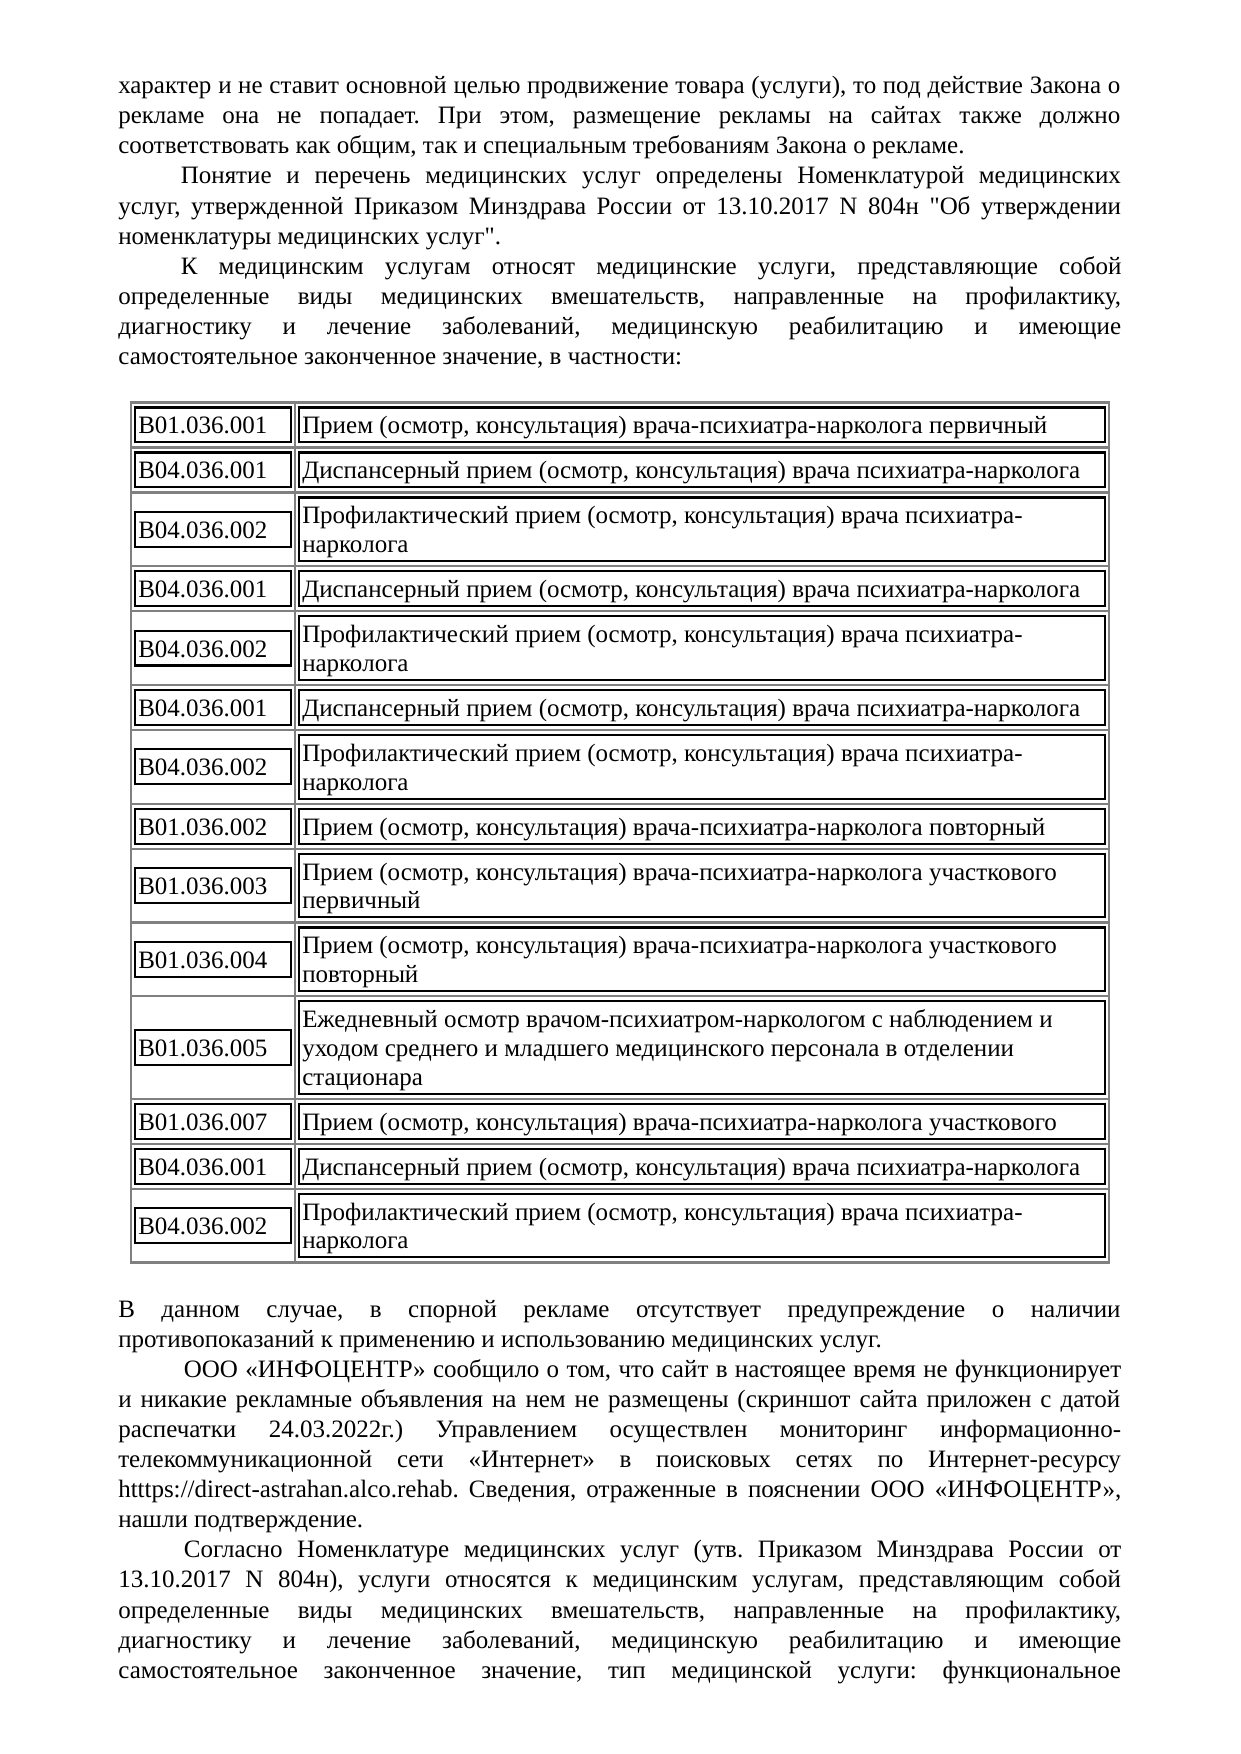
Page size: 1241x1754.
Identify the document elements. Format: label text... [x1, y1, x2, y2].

table_cell Прием (осмотр, консультация) врача-психиатра-нарколога участкового [296, 1100, 1108, 1143]
table_cell B04.036.001 [132, 686, 294, 729]
table_cell Профилактический прием (осмотр, консультация) врача психиатра-нарколога [296, 612, 1108, 684]
table_cell B01.036.005 [132, 997, 294, 1098]
table_cell B04.036.002 [132, 612, 294, 684]
text ООО «ИНФОЦЕНТР» сообщило о том, что сайт в настоящее время не функционирует и никакие рекламные объявления на нем не размещены (скриншот сайта приложен с датой распечатки 24.03.2022г.) Управлением осуществлен мониторинг информационно-телекоммуникационной сети «Интернет» в поисковых сетях по Интернет-ресурсу htttps://direct-astrahan.alco.rehab. Сведения, отраженные в пояснении ООО «ИНФОЦЕНТР», нашли подтверждение. [118, 1354, 1122, 1533]
table_cell Профилактический прием (осмотр, консультация) врача психиатра-нарколога [296, 1190, 1108, 1261]
table_cell Прием (осмотр, консультация) врача-психиатра-нарколога повторный [296, 805, 1108, 848]
table_cell Диспансерный прием (осмотр, консультация) врача психиатра-нарколога [296, 449, 1108, 491]
table_cell B04.036.002 [132, 494, 294, 565]
table_cell B04.036.001 [132, 1145, 294, 1188]
table_header B01.036.001 [132, 404, 294, 446]
table_header Прием (осмотр, консультация) врача-психиатра-нарколога первичный [296, 404, 1108, 446]
table_cell B04.036.002 [132, 1190, 294, 1261]
table_cell B01.036.004 [132, 924, 294, 995]
text характер и не ставит основной целью продвижение товара (услуги), то под действие Закона о рекламе она не попадает. При этом, размещение рекламы на сайтах также должно соответствовать как общим, так и специальным требованиям Закона о рекламе. [118, 70, 1122, 159]
table_cell Диспансерный прием (осмотр, консультация) врача психиатра-нарколога [296, 1145, 1108, 1188]
table_cell Профилактический прием (осмотр, консультация) врача психиатра-нарколога [296, 494, 1108, 565]
table_cell Диспансерный прием (осмотр, консультация) врача психиатра-нарколога [296, 686, 1108, 729]
table_cell Прием (осмотр, консультация) врача-психиатра-нарколога участкового повторный [296, 924, 1108, 995]
table_cell Диспансерный прием (осмотр, консультация) врача психиатра-нарколога [296, 567, 1108, 610]
table_cell B04.036.001 [132, 449, 294, 491]
text Согласно Номенклатуре медицинских услуг (утв. Приказом Минздрава России от 13.10.2017 N 804н), услуги относятся к медицинским услугам, представляющим собой определенные виды медицинских вмешательств, направленные на профилактику, диагностику и лечение заболеваний, медицинскую реабилитацию и имеющие самостоятельное законченное значение, тип медицинской услуги: функциональное [118, 1534, 1122, 1684]
text В данном случае, в спорной рекламе отсутствует предупреждение о наличии противопоказаний к применению и использованию медицинских услуг. [118, 1294, 1122, 1352]
text К медицинским услугам относят медицинские услуги, представляющие собой определенные виды медицинских вмешательств, направленные на профилактику, диагностику и лечение заболеваний, медицинскую реабилитацию и имеющие самостоятельное законченное значение, в частности: [118, 251, 1122, 370]
table_cell B04.036.001 [132, 567, 294, 610]
table_cell B04.036.002 [132, 731, 294, 803]
table_cell Ежедневный осмотр врачом-психиатром-наркологом с наблюдением и уходом среднего и младшего медицинского персонала в отделении стационара [296, 997, 1108, 1098]
text Понятие и перечень медицинских услуг определены Номенклатурой медицинских услуг, утвержденной Приказом Минздрава России от 13.10.2017 N 804н "Об утверждении номенклатуры медицинских услуг". [118, 161, 1122, 249]
table_cell Профилактический прием (осмотр, консультация) врача психиатра-нарколога [296, 731, 1108, 803]
table_cell B01.036.002 [132, 805, 294, 848]
table_cell Прием (осмотр, консультация) врача-психиатра-нарколога участкового первичный [296, 850, 1108, 921]
table_cell B01.036.003 [132, 850, 294, 921]
table_cell B01.036.007 [132, 1100, 294, 1143]
